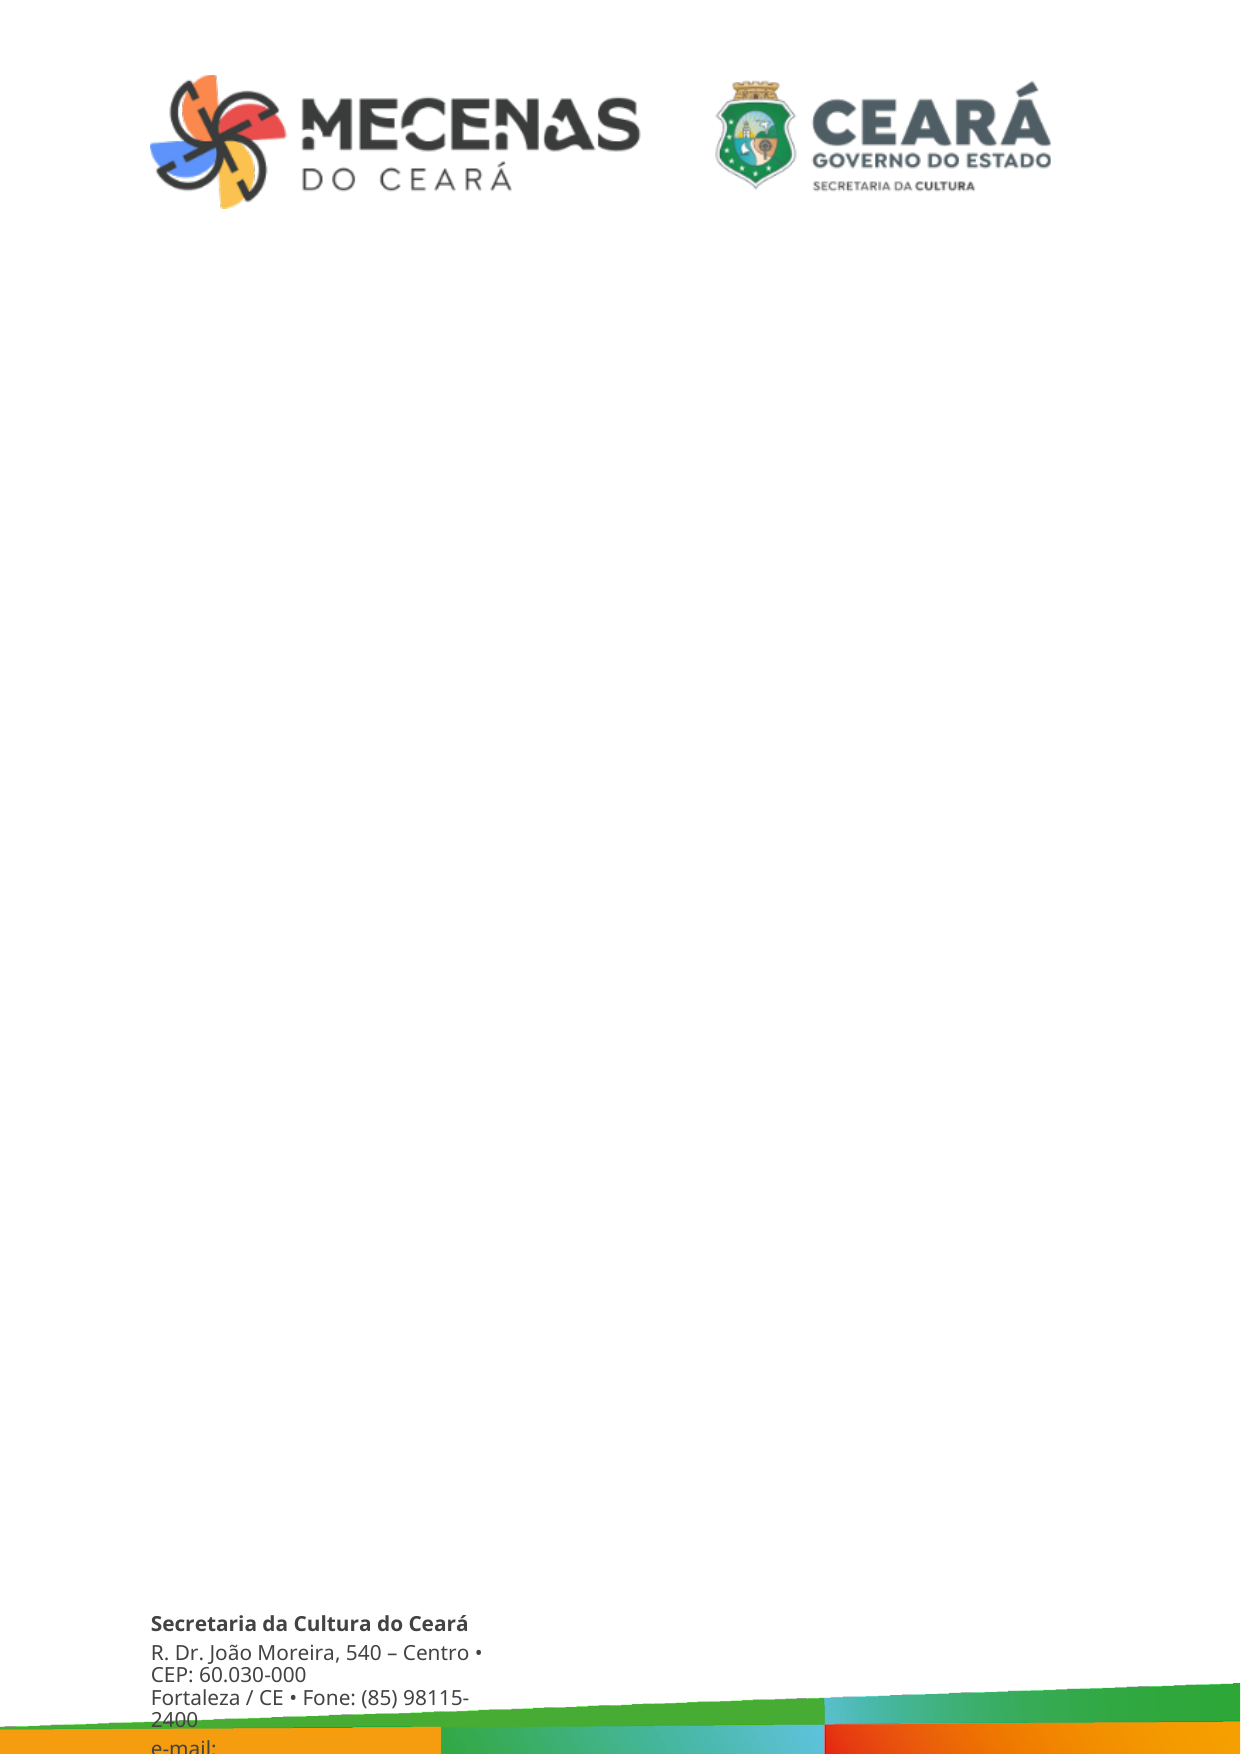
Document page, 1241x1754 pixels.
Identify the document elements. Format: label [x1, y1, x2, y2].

picture [180, 1746, 185, 1754]
picture [0, 1683, 1241, 1754]
picture [150, 75, 1051, 209]
picture [173, 1746, 178, 1754]
